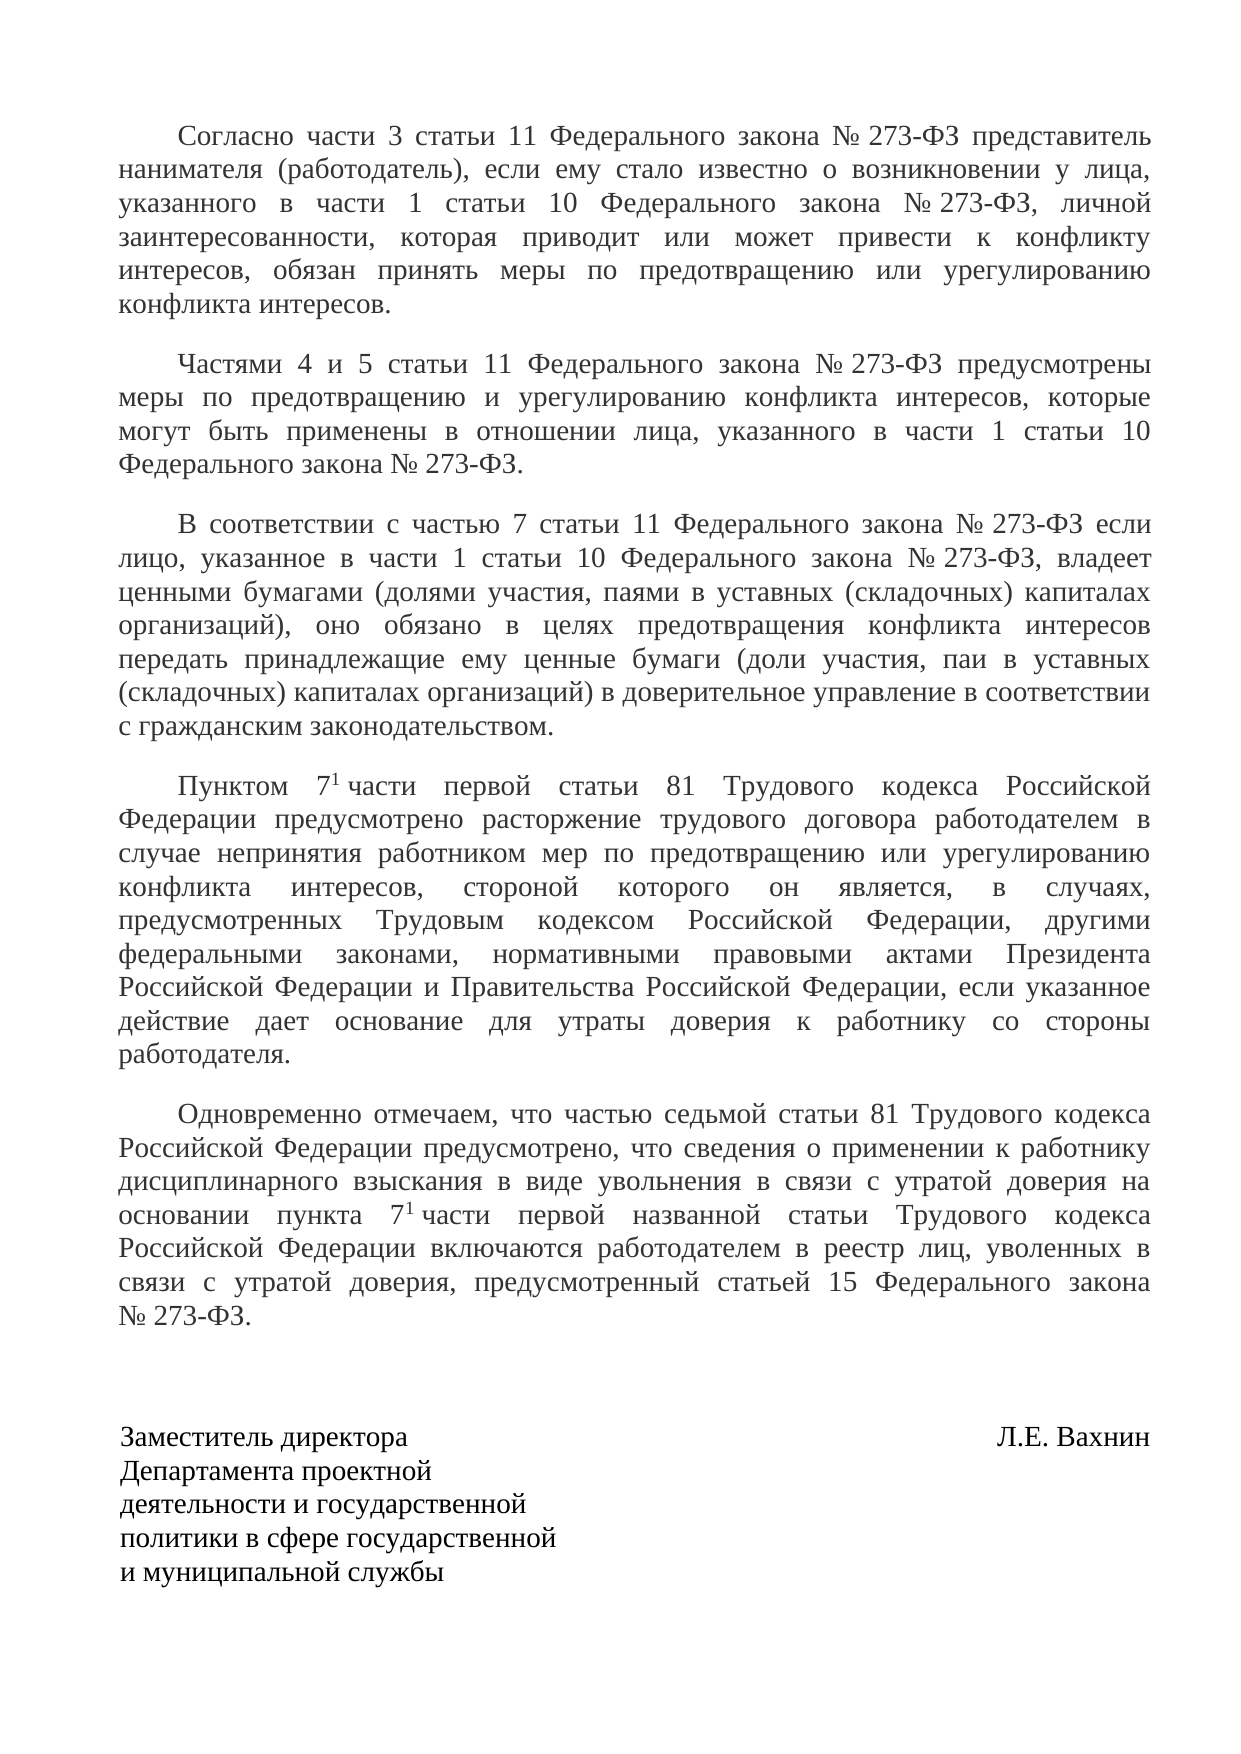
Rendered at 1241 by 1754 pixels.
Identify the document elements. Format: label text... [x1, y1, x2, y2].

table_header Заместитель директора Департамента проектной деятельности и государственной политики в сфере государственной и муниципальной службы [118, 1418, 576, 1589]
table_header Л.Е. Вахнин [576, 1418, 1152, 1589]
text В соответствии с частью 7 статьи 11 Федерального закона № 273-ФЗ если лицо, указанное в части 1 статьи 10 Федерального закона № 273-ФЗ, владеет ценными бумагами (долями участия, паями в уставных (складочных) капиталах организаций), оно обязано в целях предотвращения конфликта интересов передать принадлежащие ему ценные бумаги (доли участия, паи в уставных (складочных) капиталах организаций) в доверительное управление в соответствии с гражданским законодательством. [118, 507, 1152, 741]
text Пунктом 71 части первой статьи 81 Трудового кодекса Российской Федерации предусмотрено расторжение трудового договора работодателем в случае непринятия работником мер по предотвращению или урегулированию конфликта интересов, стороной которого он является, в случаях, предусмотренных Трудовым кодексом Российской Федерации, другими федеральными законами, нормативными правовыми актами Президента Российской Федерации и Правительства Российской Федерации, если указанное действие дает основание для утраты доверия к работнику со стороны работодателя. [118, 768, 1152, 1070]
text Одновременно отмечаем, что частью седьмой статьи 81 Трудового кодекса Российской Федерации предусмотрено, что сведения о применении к работнику дисциплинарного взыскания в виде увольнения в связи с утратой доверия на основании пункта 71 части первой названной статьи Трудового кодекса Российской Федерации включаются работодателем в реестр лиц, уволенных в связи с утратой доверия, предусмотренный статьей 15 Федерального закона № 273-ФЗ. [118, 1096, 1152, 1331]
text Частями 4 и 5 статьи 11 Федерального закона № 273-ФЗ предусмотрены меры по предотвращению и урегулированию конфликта интересов, которые могут быть применены в отношении лица, указанного в части 1 статьи 10 Федерального закона № 273-ФЗ. [118, 346, 1152, 480]
text Согласно части 3 статьи 11 Федерального закона № 273-ФЗ представитель нанимателя (работодатель), если ему стало известно о возникновении у лица, указанного в части 1 статьи 10 Федерального закона № 273-ФЗ, личной заинтересованности, которая приводит или может привести к конфликту интересов, обязан принять меры по предотвращению или урегулированию конфликта интересов. [118, 118, 1152, 319]
